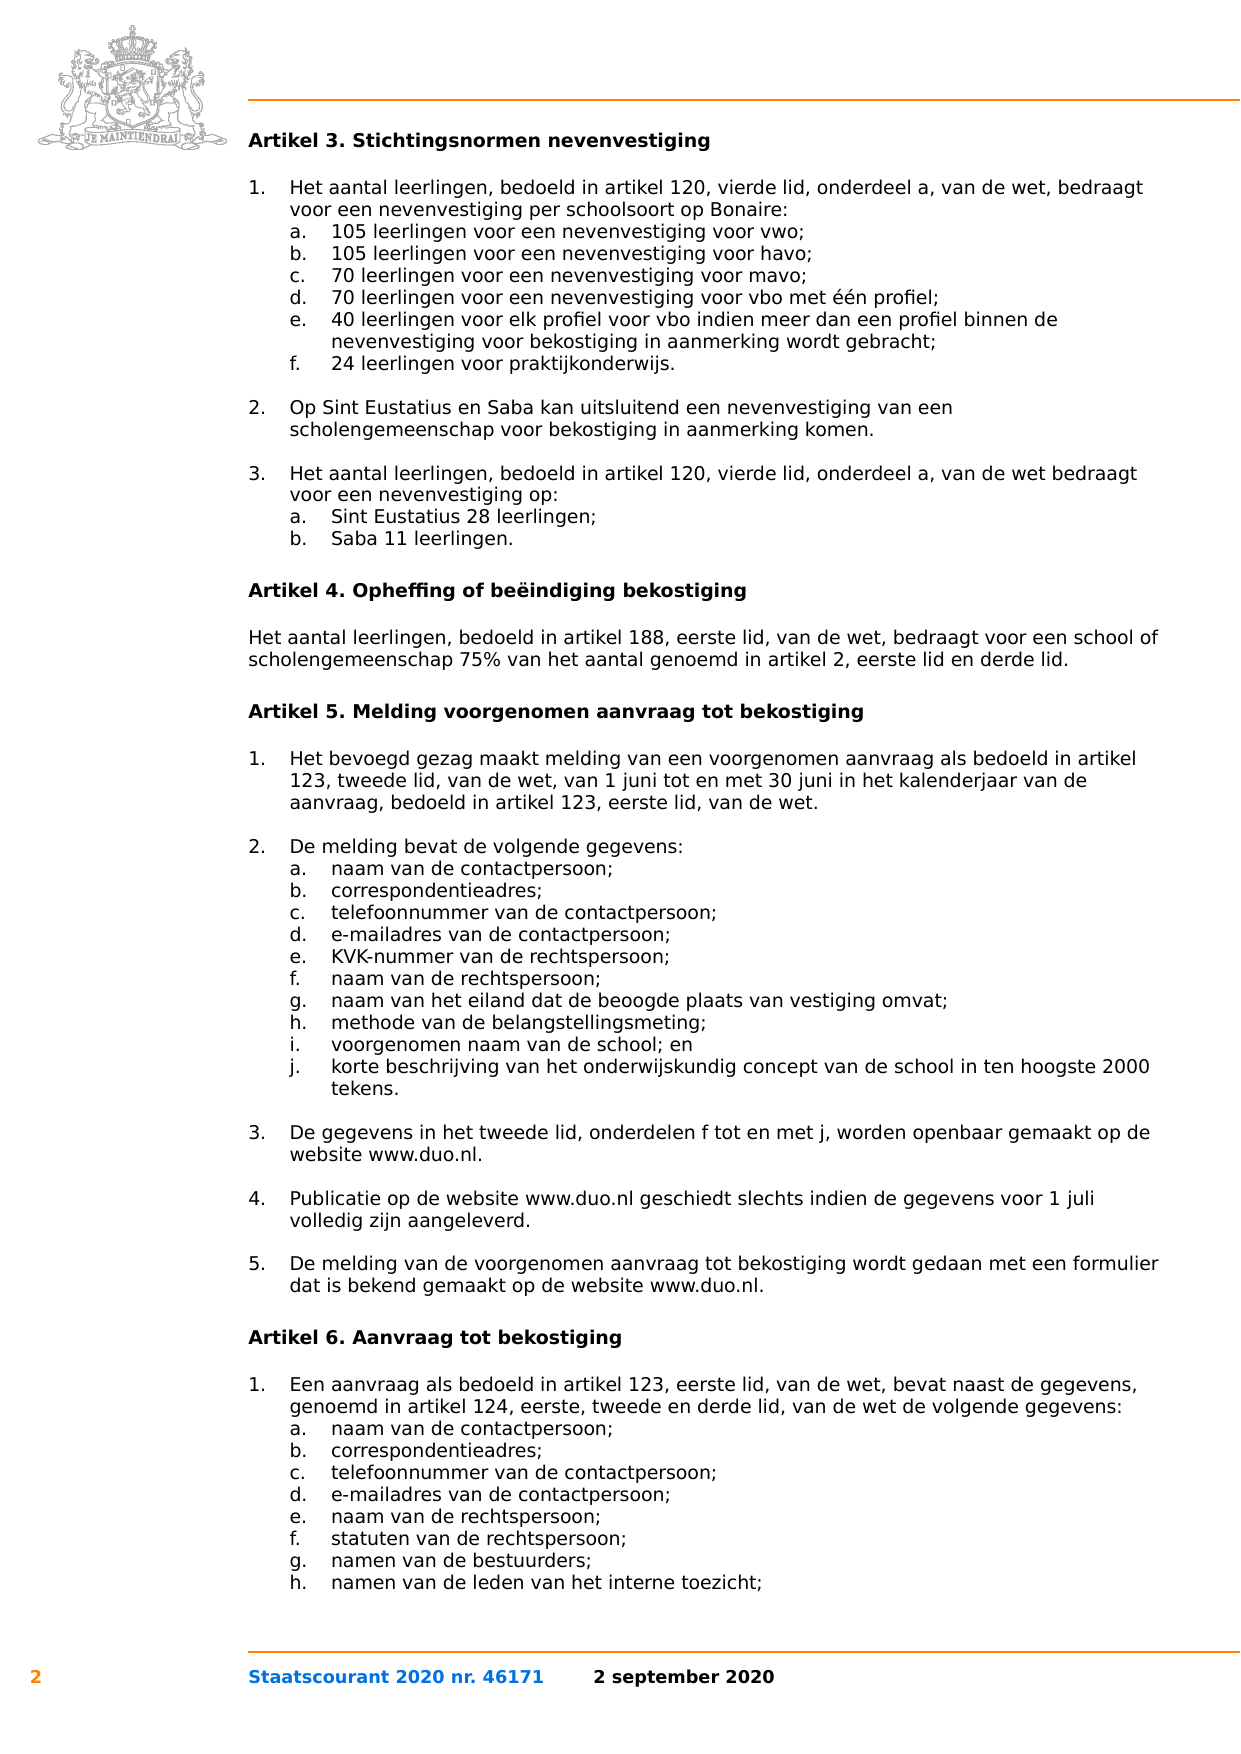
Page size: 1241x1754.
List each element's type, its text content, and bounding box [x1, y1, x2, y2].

text i. voorgenomen naam van de school; en [289, 1034, 1163, 1056]
text j. korte beschrijving van het onderwijskundig concept van de school in ten hoogste 2000 tekens. [289, 1056, 1163, 1100]
text e. 40 leerlingen voor elk profiel voor vbo indien meer dan een profiel binnen de nevenvestiging voor bekostiging in aanmerking wordt gebracht; [289, 309, 1163, 353]
text 1. Het bevoegd gezag maakt melding van een voorgenomen aanvraag als bedoeld in artikel 123, tweede lid, van de wet, van 1 juni tot en met 30 juni in het kalenderjaar van de aanvraag, bedoeld in artikel 123, eerste lid, van de wet. [248, 748, 1163, 814]
text d. e-mailadres van de contactpersoon; [289, 924, 1163, 946]
subtitle Artikel 6. Aanvraag tot bekostiging [248, 1327, 1163, 1349]
text h. methode van de belangstellingsmeting; [289, 1012, 1163, 1034]
text g. naam van het eiland dat de beoogde plaats van vestiging omvat; [289, 990, 1163, 1012]
text g. namen van de bestuurders; [289, 1550, 1163, 1572]
text 1. Een aanvraag als bedoeld in artikel 123, eerste lid, van de wet, bevat naast de gegevens, genoemd in artikel 124, eerste, tweede en derde lid, van de wet de volgende gegevens: [248, 1374, 1163, 1418]
text a. Sint Eustatius 28 leerlingen; [289, 506, 1163, 528]
text d. 70 leerlingen voor een nevenvestiging voor vbo met één profiel; [289, 287, 1163, 309]
text 2. De melding bevat de volgende gegevens: [248, 836, 1163, 858]
text 3. De gegevens in het tweede lid, onderdelen f tot en met j, worden openbaar gemaakt op de website www.duo.nl. [248, 1122, 1163, 1166]
text 3. Het aantal leerlingen, bedoeld in artikel 120, vierde lid, onderdeel a, van de wet bedraagt voor een nevenvestiging op: [248, 462, 1163, 506]
text f. 24 leerlingen voor praktijkonderwijs. [289, 353, 1163, 375]
text c. telefoonnummer van de contactpersoon; [289, 902, 1163, 924]
text a. 105 leerlingen voor een nevenvestiging voor vwo; [289, 221, 1163, 243]
text 5. De melding van de voorgenomen aanvraag tot bekostiging wordt gedaan met een formulier dat is bekend gemaakt op de website www.duo.nl. [248, 1253, 1163, 1297]
text d. e-mailadres van de contactpersoon; [289, 1484, 1163, 1506]
text 1. Het aantal leerlingen, bedoeld in artikel 120, vierde lid, onderdeel a, van de wet, bedraagt voor een nevenvestiging per schoolsoort op Bonaire: [248, 177, 1163, 221]
text f. statuten van de rechtspersoon; [289, 1528, 1163, 1550]
picture [38, 25, 227, 150]
text a. naam van de contactpersoon; [289, 858, 1163, 880]
text Het aantal leerlingen, bedoeld in artikel 188, eerste lid, van de wet, bedraagt voor een school of scholengemeenschap 75% van het aantal genoemd in artikel 2, eerste lid en derde lid. [248, 627, 1163, 671]
subtitle Artikel 5. Melding voorgenomen aanvraag tot bekostiging [248, 701, 1163, 723]
text a. naam van de contactpersoon; [289, 1418, 1163, 1440]
text h. namen van de leden van het interne toezicht; [289, 1572, 1163, 1594]
text b. 105 leerlingen voor een nevenvestiging voor havo; [289, 243, 1163, 265]
text 2. Op Sint Eustatius en Saba kan uitsluitend een nevenvestiging van een scholengemeenschap voor bekostiging in aanmerking komen. [248, 397, 1163, 441]
text b. correspondentieadres; [289, 1440, 1163, 1462]
subtitle Artikel 3. Stichtingsnormen nevenvestiging [248, 130, 1163, 152]
text c. 70 leerlingen voor een nevenvestiging voor mavo; [289, 265, 1163, 287]
text e. naam van de rechtspersoon; [289, 1506, 1163, 1528]
text 4. Publicatie op de website www.duo.nl geschiedt slechts indien de gegevens voor 1 juli volledig zijn aangeleverd. [248, 1187, 1163, 1231]
text f. naam van de rechtspersoon; [289, 968, 1163, 990]
text c. telefoonnummer van de contactpersoon; [289, 1462, 1163, 1484]
text e. KVK-nummer van de rechtspersoon; [289, 946, 1163, 968]
subtitle Artikel 4. Opheffing of beëindiging bekostiging [248, 580, 1163, 602]
text b. Saba 11 leerlingen. [289, 528, 1163, 550]
text b. correspondentieadres; [289, 880, 1163, 902]
